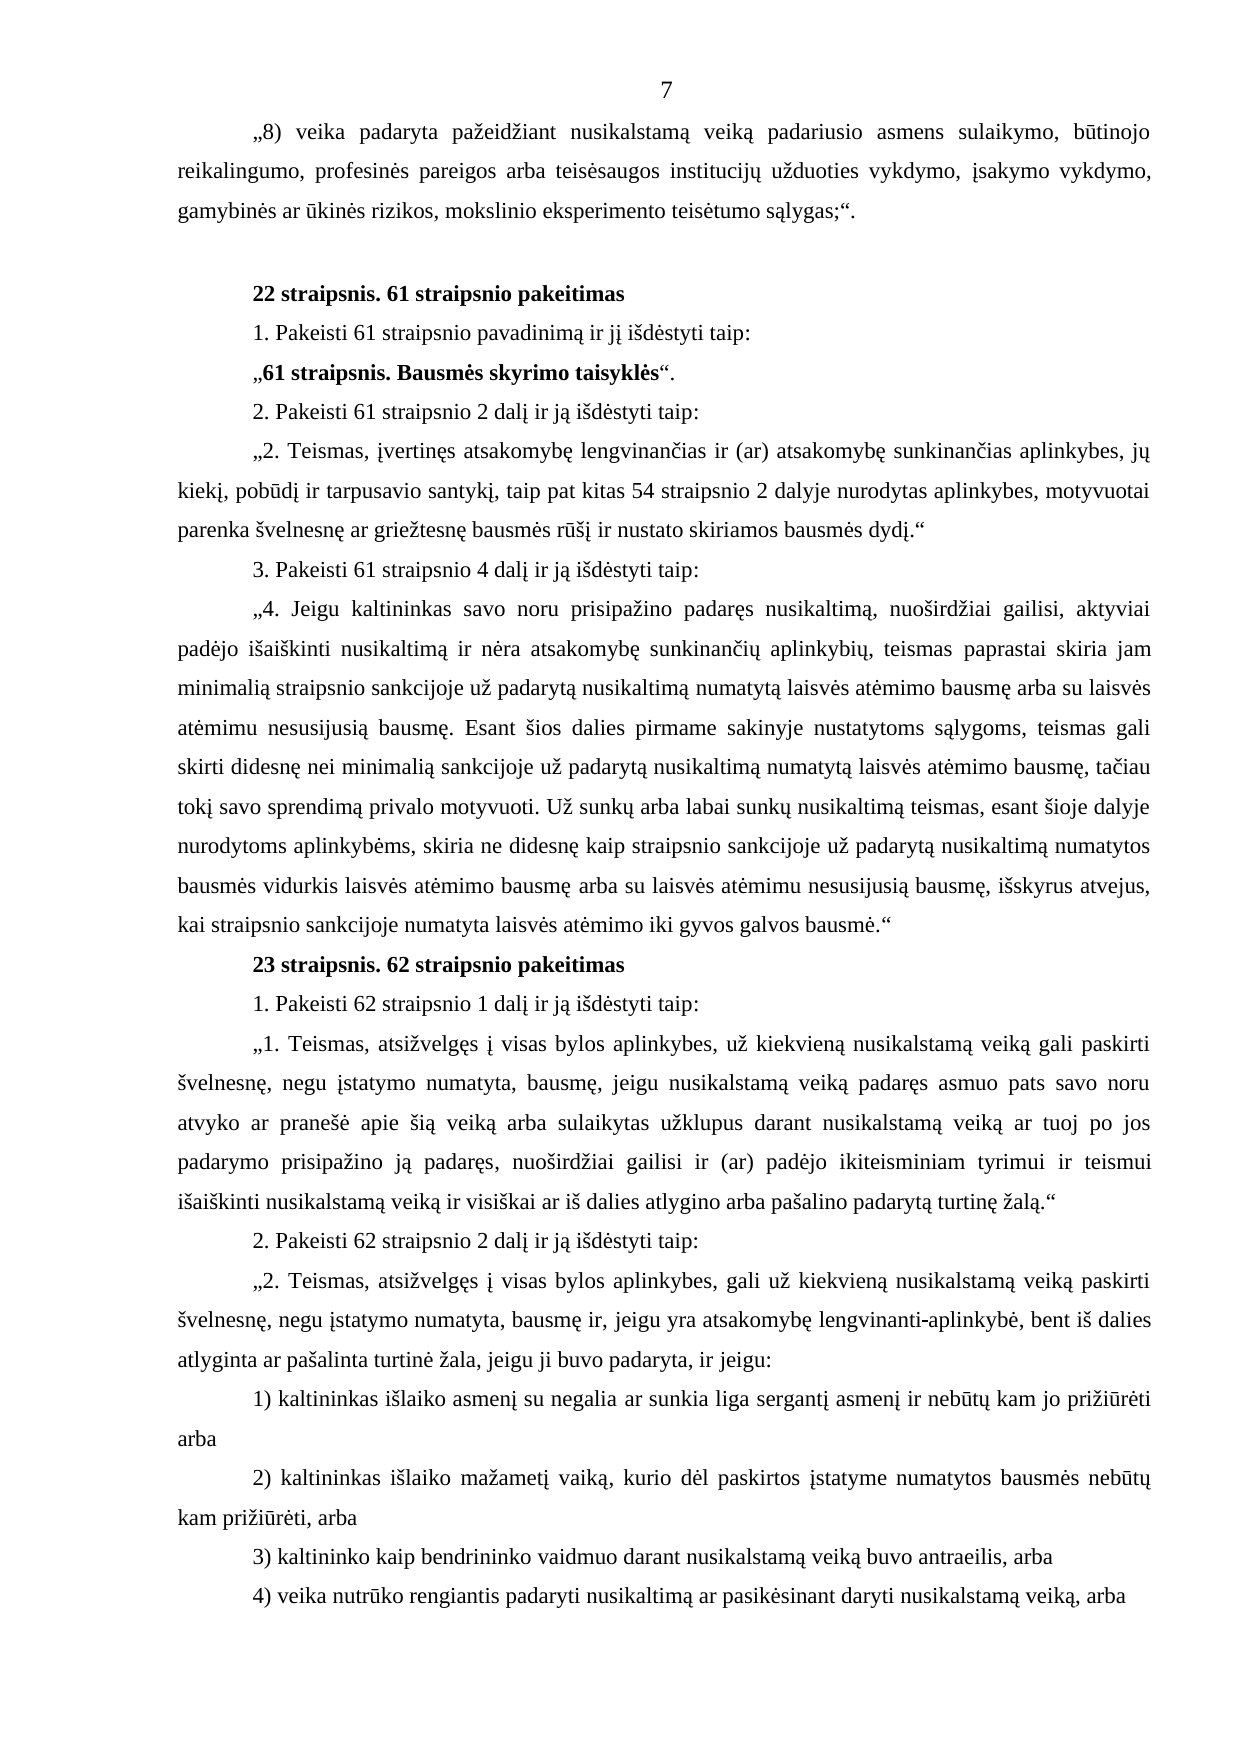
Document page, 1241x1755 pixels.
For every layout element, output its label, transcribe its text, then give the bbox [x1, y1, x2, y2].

text 2) kaltininkas išlaiko mažametį vaiką, kurio dėl paskirtos įstatyme numatytos bausmės nebūtų kam prižiūrėti, arba [177, 1464, 1152, 1530]
text 23 straipsnis. 62 straipsnio pakeitimas [177, 951, 1152, 977]
text „1. Teismas, atsižvelgęs į visas bylos aplinkybes, už kiekvieną nusikalstamą veiką gali paskirti švelnesnę, negu įstatymo numatyta, bausmę, jeigu nusikalstamą veiką padaręs asmuo pats savo noru atvyko ar pranešė apie šią veiką arba sulaikytas užklupus darant nusikalstamą veiką ar tuoj po jos padarymo prisipažino ją padaręs, nuoširdžiai gailisi ir (ar) padėjo ikiteisminiam tyrimui ir teismui išaiškinti nusikalstamą veiką ir visiškai ar iš dalies atlygino arba pašalino padarytą turtinę žalą.“ [177, 1030, 1152, 1214]
text „2. Teismas, atsižvelgęs į visas bylos aplinkybes, gali už kiekvieną nusikalstamą veiką paskirti švelnesnę, negu įstatymo numatyta, bausmę ir, jeigu yra atsakomybę lengvinanti aplinkybė, bent iš dalies atlyginta ar pašalinta turtinė žala, jeigu ji buvo padaryta, ir jeigu: [177, 1267, 1152, 1372]
text 1. Pakeisti 61 straipsnio pavadinimą ir jį išdėstyti taip: [177, 319, 1152, 346]
text „2. Teismas, įvertinęs atsakomybę lengvinančias ir (ar) atsakomybę sunkinančias aplinkybes, jų kiekį, pobūdį ir tarpusavio santykį, taip pat kitas 54 straipsnio 2 dalyje nurodytas aplinkybes, motyvuotai parenka švelnesnę ar griežtesnę bausmės rūšį ir nustato skiriamos bausmės dydį.“ [177, 438, 1152, 543]
text „8) veika padaryta pažeidžiant nusikalstamą veiką padariusio asmens sulaikymo, būtinojo reikalingumo, profesinės pareigos arba teisėsaugos institucijų užduoties vykdymo, įsakymo vykdymo, gamybinės ar ūkinės rizikos, mokslinio eksperimento teisėtumo sąlygas;“. [177, 118, 1152, 223]
text 1. Pakeisti 62 straipsnio 1 dalį ir ją išdėstyti taip: [177, 990, 1152, 1017]
text 4) veika nutrūko rengiantis padaryti nusikaltimą ar pasikėsinant daryti nusikalstamą veiką, arba [177, 1582, 1152, 1609]
text 3) kaltininko kaip bendrininko vaidmuo darant nusikalstamą veiką buvo antraeilis, arba [177, 1543, 1152, 1569]
text 22 straipsnis. 61 straipsnio pakeitimas [177, 280, 1152, 306]
text „4. Jeigu kaltininkas savo noru prisipažino padaręs nusikaltimą, nuoširdžiai gailisi, aktyviai padėjo išaiškinti nusikaltimą ir nėra atsakomybę sunkinančių aplinkybių, teismas paprastai skiria jam minimalią straipsnio sankcijoje už padarytą nusikaltimą numatytą laisvės atėmimo bausmę arba su laisvės atėmimu nesusijusią bausmę. Esant šios dalies pirmame sakinyje nustatytoms sąlygoms, teismas gali skirti didesnę nei minimalią sankcijoje už padarytą nusikaltimą numatytą laisvės atėmimo bausmę, tačiau tokį savo sprendimą privalo motyvuoti. Už sunkų arba labai sunkų nusikaltimą teismas, esant šioje dalyje nurodytoms aplinkybėms, skiria ne didesnę kaip straipsnio sankcijoje už padarytą nusikaltimą numatytos bausmės vidurkis laisvės atėmimo bausmę arba su laisvės atėmimu nesusijusią bausmę, išskyrus atvejus, kai straipsnio sankcijoje numatyta laisvės atėmimo iki gyvos galvos bausmė.“ [177, 596, 1152, 938]
text 2. Pakeisti 61 straipsnio 2 dalį ir ją išdėstyti taip: [177, 398, 1152, 424]
text 2. Pakeisti 62 straipsnio 2 dalį ir ją išdėstyti taip: [177, 1227, 1152, 1253]
text 1) kaltininkas išlaiko asmenį su negalia ar sunkia liga sergantį asmenį ir nebūtų kam jo prižiūrėti arba [177, 1385, 1152, 1451]
text „61 straipsnis. Bausmės skyrimo taisyklės“. [177, 359, 1152, 385]
text 3. Pakeisti 61 straipsnio 4 dalį ir ją išdėstyti taip: [177, 556, 1152, 582]
